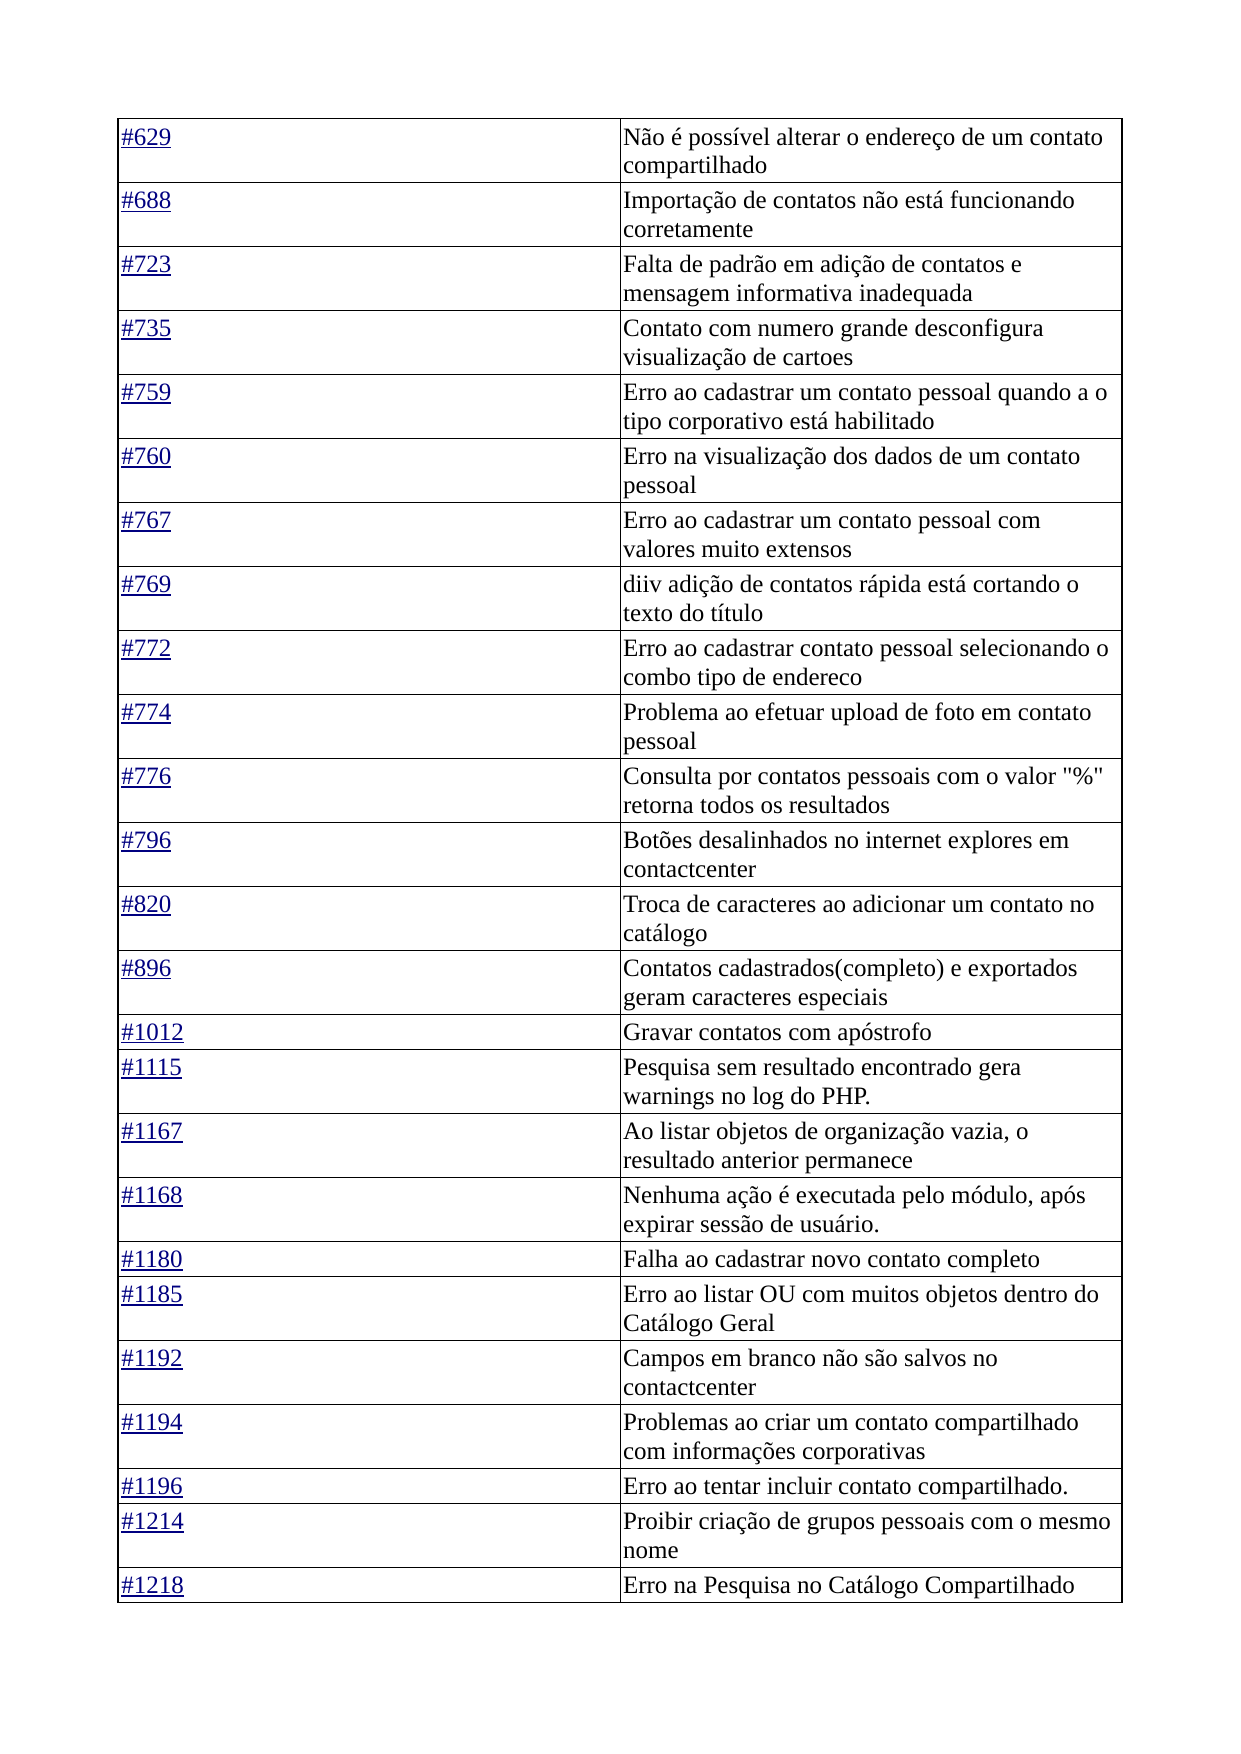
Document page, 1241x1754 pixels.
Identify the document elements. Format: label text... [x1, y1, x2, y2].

table_cell #820 [119, 887, 620, 949]
table_cell Nenhuma ação é executada pelo módulo, após expirar sessão de usuário. [621, 1178, 1121, 1241]
table_cell #774 [119, 695, 620, 758]
table_cell Problemas ao criar um contato compartilhado com informações corporativas [621, 1405, 1121, 1468]
table_cell #796 [119, 823, 620, 886]
table_cell Troca de caracteres ao adicionar um contato no catálogo [621, 887, 1121, 949]
table_cell #1194 [119, 1405, 620, 1468]
table_cell #1012 [119, 1015, 620, 1049]
table_cell Proibir criação de grupos pessoais com o mesmo nome [621, 1504, 1121, 1567]
table_cell Gravar contatos com apóstrofo [621, 1015, 1121, 1049]
table_cell Erro na visualização dos dados de um contato pessoal [621, 439, 1121, 502]
table_cell #1192 [119, 1341, 620, 1404]
table_cell Problema ao efetuar upload de foto em contato pessoal [621, 695, 1121, 758]
table_cell #1167 [119, 1114, 620, 1177]
table_cell Campos em branco não são salvos no contactcenter [621, 1341, 1121, 1404]
table_cell Erro ao cadastrar contato pessoal selecionando o combo tipo de endereco [621, 631, 1121, 694]
table_cell Erro ao cadastrar um contato pessoal com valores muito extensos [621, 503, 1121, 566]
table_cell #735 [119, 311, 620, 374]
table_cell diiv adição de contatos rápida está cortando o texto do título [621, 567, 1121, 630]
table_cell Botões desalinhados no internet explores em contactcenter [621, 823, 1121, 886]
table_cell #1168 [119, 1178, 620, 1241]
table_cell #1218 [119, 1568, 620, 1602]
table_cell #1115 [119, 1050, 620, 1113]
table_cell #759 [119, 375, 620, 438]
table_cell Ao listar objetos de organização vazia, o resultado anterior permanece [621, 1114, 1121, 1177]
table_cell Erro ao cadastrar um contato pessoal quando a o tipo corporativo está habilitado [621, 375, 1121, 438]
table_cell #1185 [119, 1277, 620, 1340]
table_cell #629 [119, 119, 620, 182]
table_cell #1214 [119, 1504, 620, 1567]
table_cell Falha ao cadastrar novo contato completo [621, 1242, 1121, 1276]
table_cell #772 [119, 631, 620, 694]
table_cell Importação de contatos não está funcionando corretamente [621, 183, 1121, 246]
table_cell Pesquisa sem resultado encontrado gera warnings no log do PHP. [621, 1050, 1121, 1113]
table_cell #723 [119, 247, 620, 310]
table_cell Erro ao listar OU com muitos objetos dentro do Catálogo Geral [621, 1277, 1121, 1340]
table_cell Não é possível alterar o endereço de um contato compartilhado [621, 119, 1121, 182]
table_cell Contatos cadastrados(completo) e exportados geram caracteres especiais [621, 951, 1121, 1013]
table_cell #1180 [119, 1242, 620, 1276]
table_cell #896 [119, 951, 620, 1013]
table_cell Erro na Pesquisa no Catálogo Compartilhado [621, 1568, 1121, 1602]
table_cell #769 [119, 567, 620, 630]
table_cell Erro ao tentar incluir contato compartilhado. [621, 1469, 1121, 1503]
table_cell #688 [119, 183, 620, 246]
table_cell #776 [119, 759, 620, 822]
table_cell Consulta por contatos pessoais com o valor "%" retorna todos os resultados [621, 759, 1121, 822]
table_cell Contato com numero grande desconfigura visualização de cartoes [621, 311, 1121, 374]
table_cell #1196 [119, 1469, 620, 1503]
table_cell #760 [119, 439, 620, 502]
table_cell Falta de padrão em adição de contatos e mensagem informativa inadequada [621, 247, 1121, 310]
table_cell #767 [119, 503, 620, 566]
